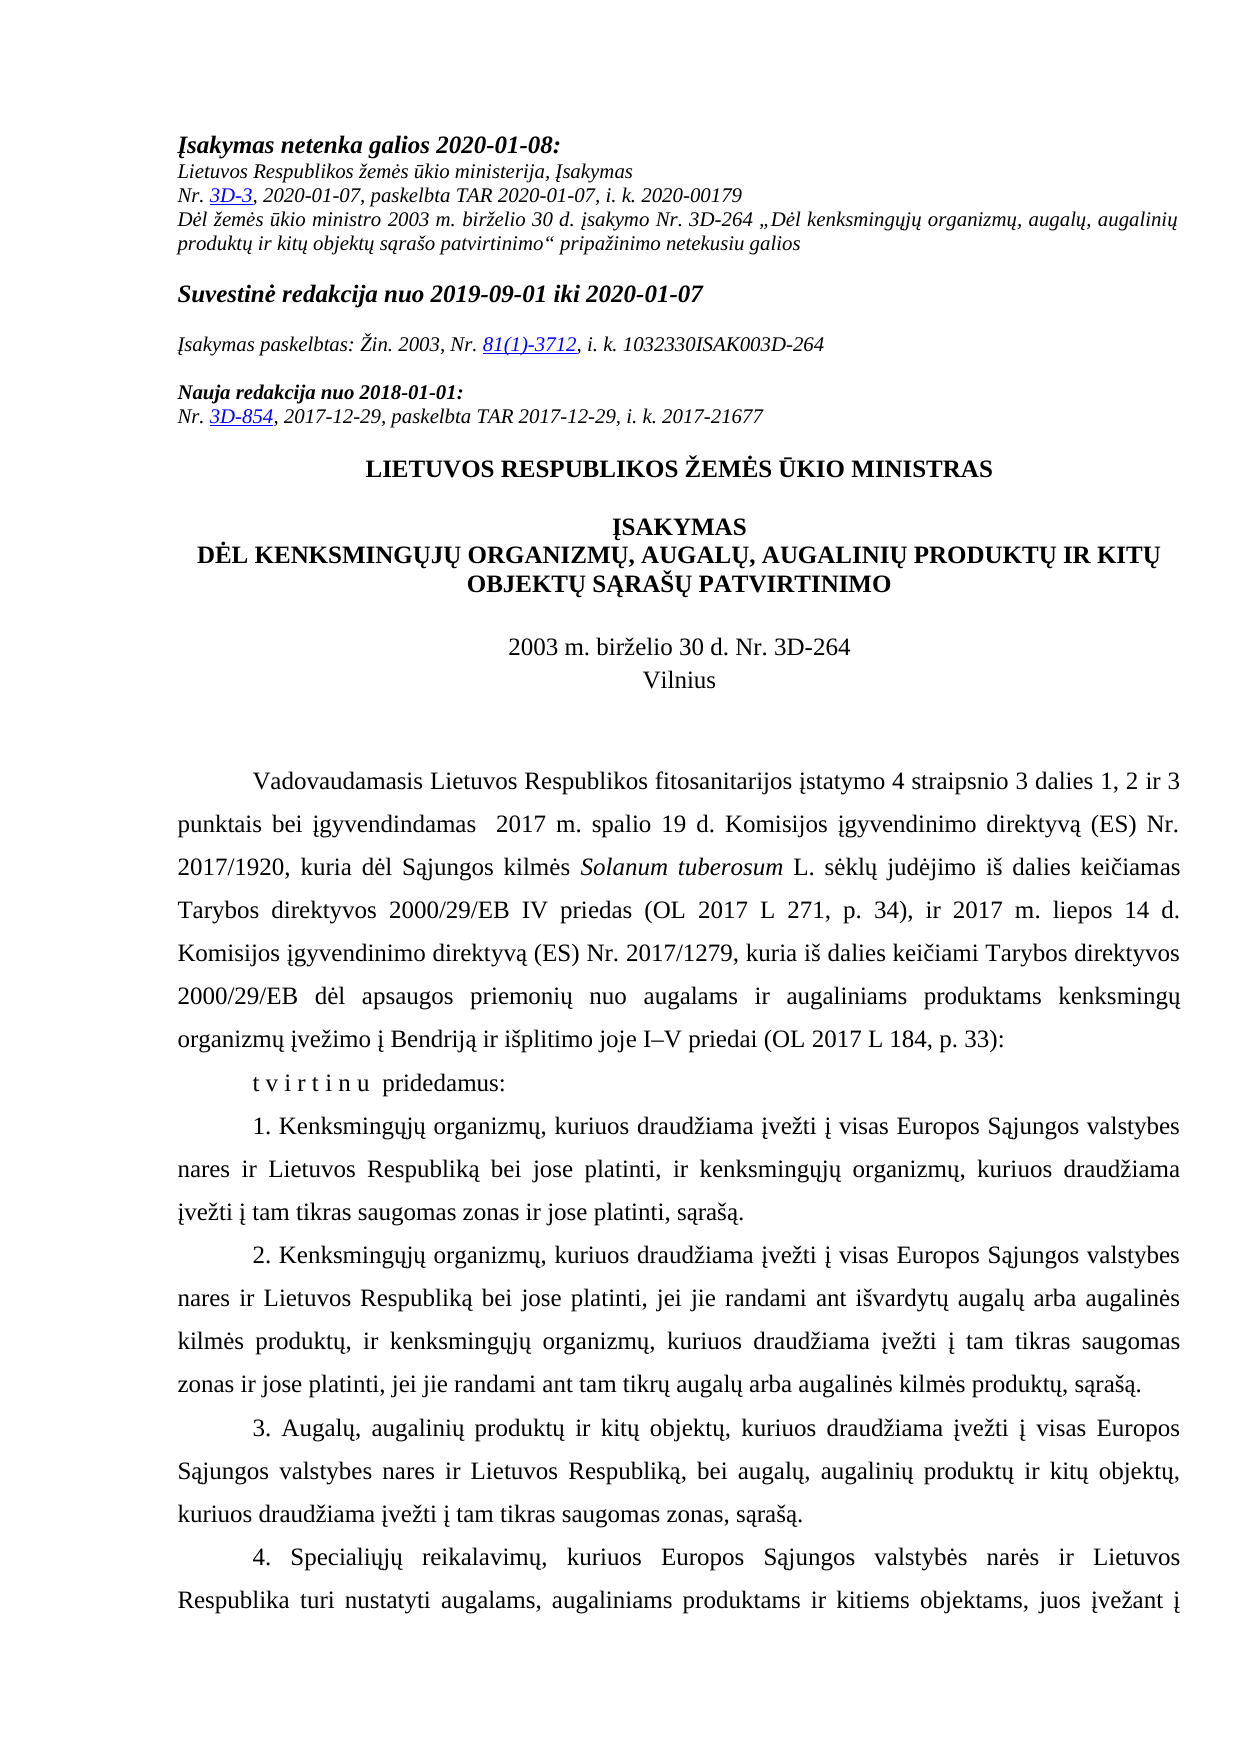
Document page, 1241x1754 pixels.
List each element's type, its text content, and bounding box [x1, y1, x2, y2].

text Dėl žemės ūkio ministro 2003 m. birželio 30 d. įsakymo Nr. 3D-264 „Dėl kenksmingųjų organizmų, augalų, augalinių produktų ir kitų objektų sąrašo patvirtinimo“ pripažinimo netekusiu galios [177, 207, 1181, 255]
text ĮSAKYMAS [177, 512, 1181, 541]
text Įsakymas netenka galios 2020-01-08: [177, 130, 1181, 159]
text Suvestinė redakcija nuo 2019-09-01 iki 2020-01-07 [177, 279, 1181, 308]
text 4. Specialiųjų reikalavimų, kuriuos Europos Sąjungos valstybės narės ir Lietuvos Respublika turi nustatyti augalams, augaliniams produktams ir kitiems objektams, juos įvežant į [177, 1542, 1181, 1614]
text Vilnius [177, 665, 1181, 694]
text Nr. 3D-3, 2020-01-07, paskelbta TAR 2020-01-07, i. k. 2020-00179 [177, 183, 1181, 207]
text LIETUVOS RESPUBLIKOS ŽEMĖS ŪKIO MINISTRAS [177, 454, 1181, 483]
text Lietuvos Respublikos žemės ūkio ministerija, Įsakymas [177, 159, 1181, 183]
text 3. Augalų, augalinių produktų ir kitų objektų, kuriuos draudžiama įvežti į visas Europos Sąjungos valstybes nares ir Lietuvos Respubliką, bei augalų, augalinių produktų ir kitų objektų, kuriuos draudžiama įvežti į tam tikras saugomas zonas, sąrašą. [177, 1413, 1181, 1528]
text 1. Kenksmingųjų organizmų, kuriuos draudžiama įvežti į visas Europos Sąjungos valstybes nares ir Lietuvos Respubliką bei jose platinti, ir kenksmingųjų organizmų, kuriuos draudžiama įvežti į tam tikras saugomas zonas ir jose platinti, sąrašą. [177, 1111, 1181, 1226]
text DĖL kenksmingųjų organizmų, augalų, augalinių produktų ir kitų objektų sąrašų patvirtinimo [177, 541, 1181, 598]
text Nr. 3D-854, 2017-12-29, paskelbta TAR 2017-12-29, i. k. 2017-21677 [177, 404, 1181, 428]
text 2003 m. birželio 30 d. Nr. 3D-264 [177, 632, 1181, 660]
text tvirtinu pridedamus: [177, 1068, 1181, 1096]
text Vadovaudamasis Lietuvos Respublikos fitosanitarijos įstatymo 4 straipsnio 3 dalies 1, 2 ir 3 punktais bei įgyvendindamas 2017 m. spalio 19 d. Komisijos įgyvendinimo direktyvą (ES) Nr. 2017/1920, kuria dėl Sąjungos kilmės Solanum tuberosum L. sėklų judėjimo iš dalies keičiamas Tarybos direktyvos 2000/29/EB IV priedas (OL 2017 L 271, p. 34), ir 2017 m. liepos 14 d. Komisijos įgyvendinimo direktyvą (ES) Nr. 2017/1279, kuria iš dalies keičiami Tarybos direktyvos 2000/29/EB dėl apsaugos priemonių nuo augalams ir augaliniams produktams kenksmingų organizmų įvežimo į Bendriją ir išplitimo joje I–V priedai (OL 2017 L 184, p. 33): [177, 766, 1181, 1053]
text Įsakymas paskelbtas: Žin. 2003, Nr. 81(1)-3712, i. k. 1032330ISAK003D-264 [177, 332, 1181, 356]
text Nauja redakcija nuo 2018-01-01: [177, 380, 1181, 404]
text 2. Kenksmingųjų organizmų, kuriuos draudžiama įvežti į visas Europos Sąjungos valstybes nares ir Lietuvos Respubliką bei jose platinti, jei jie randami ant išvardytų augalų arba augalinės kilmės produktų, ir kenksmingųjų organizmų, kuriuos draudžiama įvežti į tam tikras saugomas zonas ir jose platinti, jei jie randami ant tam tikrų augalų arba augalinės kilmės produktų, sąrašą. [177, 1240, 1181, 1398]
